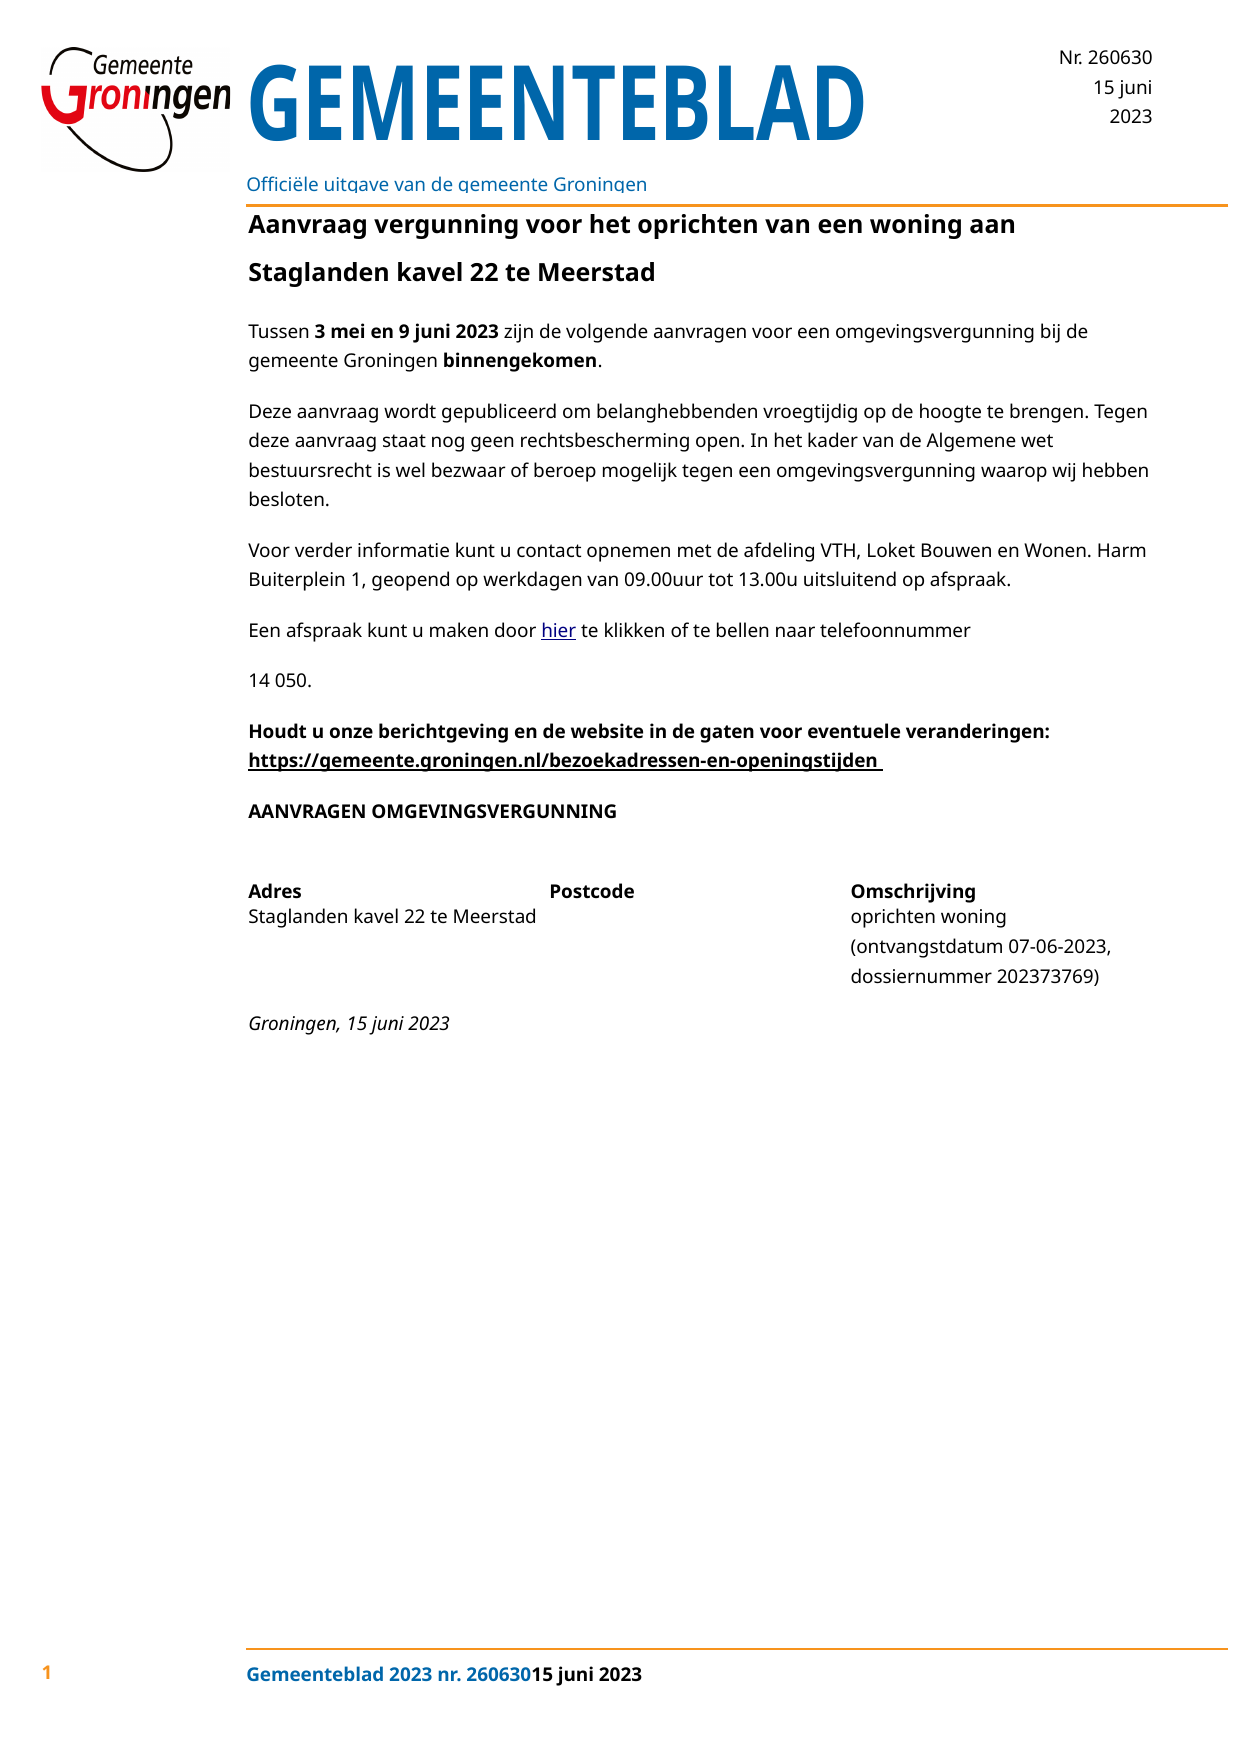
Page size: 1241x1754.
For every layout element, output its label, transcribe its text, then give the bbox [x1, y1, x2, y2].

text Een afspraak kunt u maken door hier te klikken of te bellen naar telefoonnummer [248, 617, 1152, 643]
table_header Adres [248, 878, 549, 904]
text 14 050. [248, 667, 1152, 693]
table_cell oprichten woning (ontvangstdatum 07-06-2023, dossiernummer 202373769) [850, 904, 1152, 989]
text AANVRAGEN OMGEVINGSVERGUNNING [248, 798, 1152, 824]
text Groningen, 15 juni 2023 [248, 1010, 1152, 1036]
table_header Omschrijving [850, 878, 1152, 904]
table_cell Staglanden kavel 22 te Meerstad [248, 904, 549, 989]
table_cell [549, 904, 850, 989]
picture [41, 47, 231, 172]
text Tussen 3 mei en 9 juni 2023 zijn de volgende aanvragen voor een omgevingsvergunning bij de gemeente Groningen binnengekomen. [248, 318, 1152, 373]
table_header Postcode [549, 878, 850, 904]
text Houdt u onze berichtgeving en de website in de gaten voor eventuele veranderingen: https://gemeente.groningen.nl/bezoekadressen-en-openingstijden [248, 718, 1152, 773]
text Voor verder informatie kunt u contact opnemen met de afdeling VTH, Loket Bouwen en Wonen. Harm Buiterplein 1, geopend op werkdagen van 09.00uur tot 13.00u uitsluitend op afspraak. [248, 537, 1152, 592]
text Deze aanvraag wordt gepubliceerd om belanghebbenden vroegtijdig op de hoogte te brengen. Tegen deze aanvraag staat nog geen rechtsbescherming open. In het kader van de Algemene wet bestuursrecht is wel bezwaar of beroep mogelijk tegen een omgevingsvergunning waarop wij hebben besloten. [248, 398, 1152, 512]
text Aanvraag vergunning voor het oprichten van een woning aan Staglanden kavel 22 te Meerstad [248, 207, 1152, 288]
